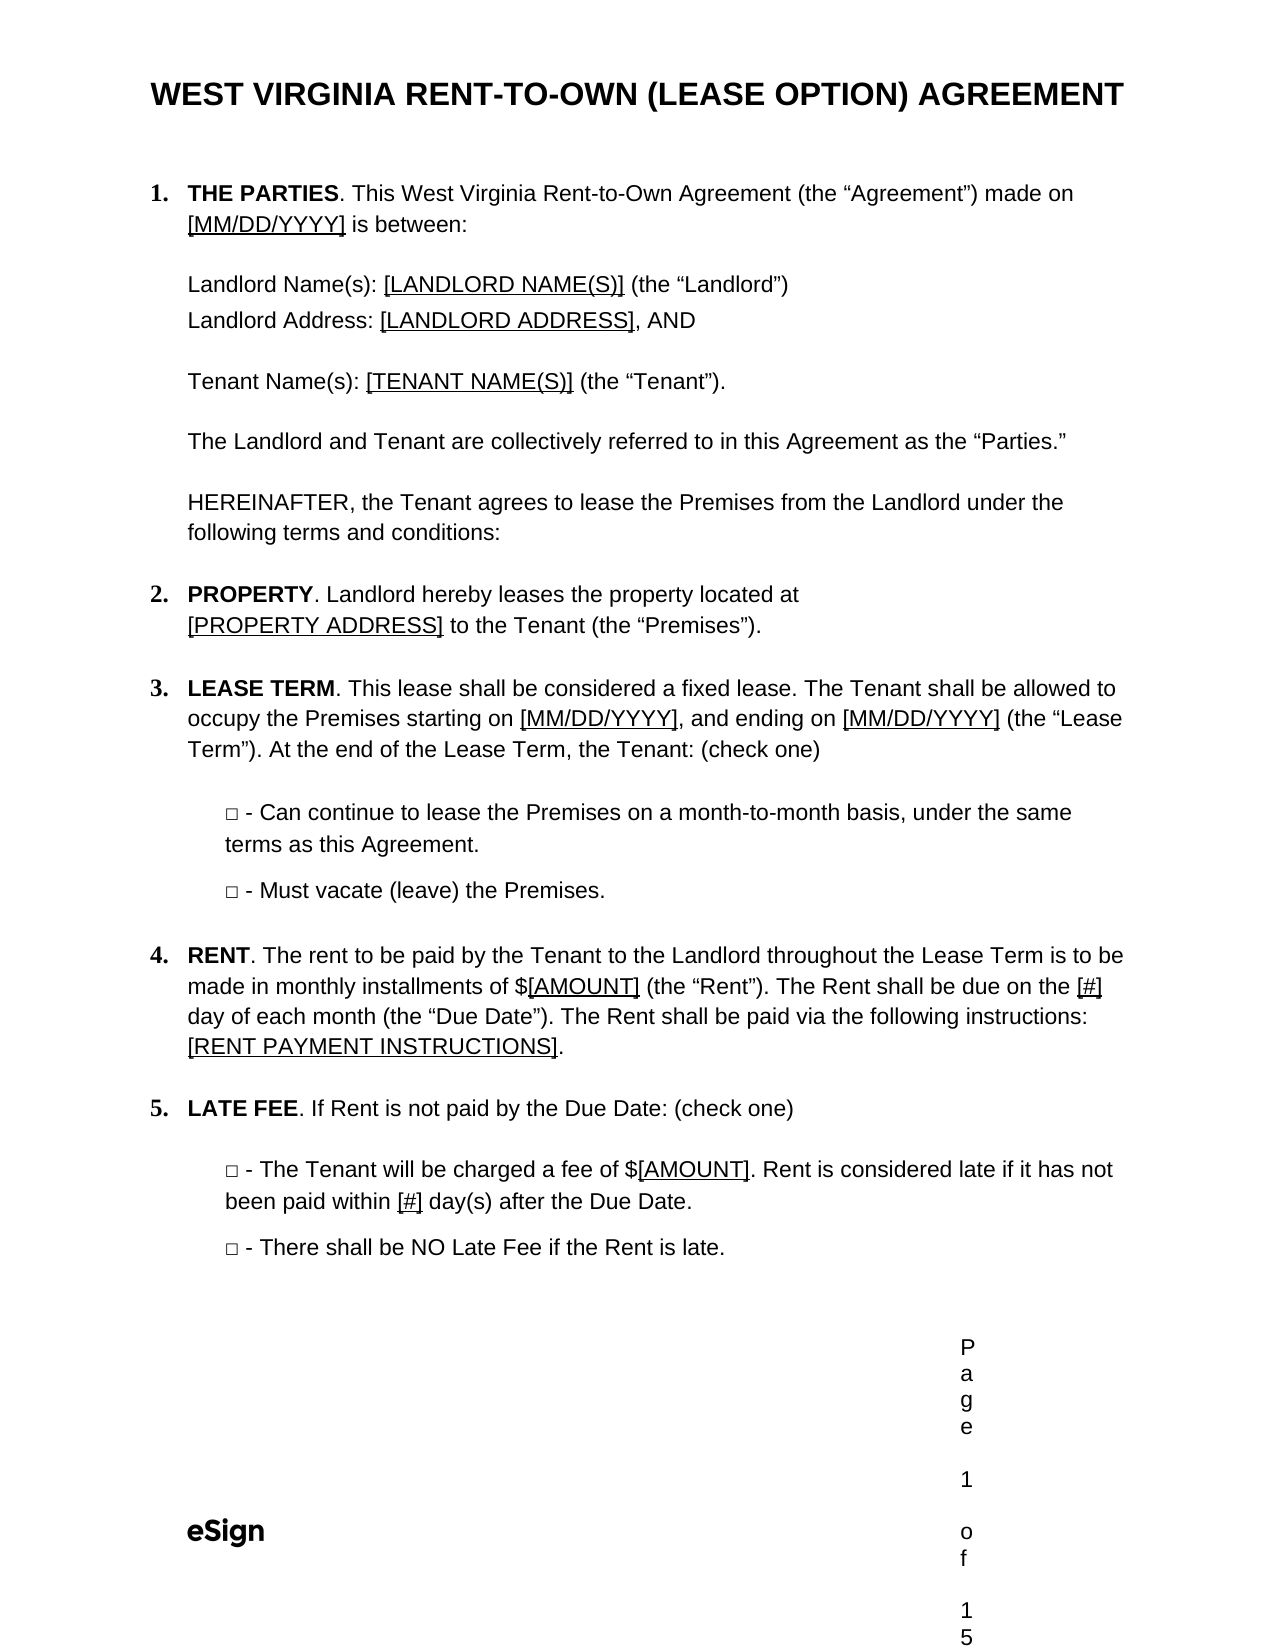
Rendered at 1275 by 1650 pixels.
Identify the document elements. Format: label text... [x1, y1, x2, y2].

list Landlord Name(s): [LANDLORD NAME(S)] (the “Landlord”) [187, 271, 1125, 297]
subtitle Tenant Name(s): [TENANT NAME(S)] (the “Tenant”). [187, 368, 1125, 394]
list ☐ - The Tenant will be charged a fee of $[AMOUNT]. Rent is considered late if it has not been paid within [#] day(s) after the Due Date. [225, 1153, 1125, 1214]
list LEASE TERM. This lease shall be considered a fixed lease. The Tenant shall be allowed to occupy the Premises starting on [MM/DD/YYYY], and ending on [MM/DD/YYYY] (the “Lease Term”). At the end of the Lease Term, the Tenant: (check one) [150, 673, 1125, 762]
list THE PARTIES. This West Virginia Rent-to-Own Agreement (the “Agreement”) made on [MM/DD/YYYY] is between: [150, 178, 1125, 237]
subtitle The Landlord and Tenant are collectively referred to in this Agreement as the “Parties.” [187, 428, 1125, 455]
list HEREINAFTER, the Tenant agrees to lease the Premises from the Landlord under the following terms and conditions: [187, 489, 1125, 545]
list Landlord Address: [LANDLORD ADDRESS], AND [187, 307, 1125, 334]
list LATE FEE. If Rent is not paid by the Due Date: (check one) [150, 1093, 1125, 1122]
list PROPERTY. Landlord hereby leases the property located at [150, 579, 1125, 608]
text ☐ - Can continue to lease the Premises on a month-to-month basis, under the same terms as this Agreement. [225, 796, 1125, 857]
subtitle WEST VIRGINIA RENT-TO-OWN (LEASE OPTION) AGREEMENT [150, 75, 1125, 112]
text ☐ - Must vacate (leave) the Premises. [225, 874, 1125, 905]
list ☐ - There shall be NO Late Fee if the Rent is late. [225, 1231, 1125, 1262]
list [PROPERTY ADDRESS] to the Tenant (the “Premises”). [187, 612, 1125, 639]
list RENT. The rent to be paid by the Tenant to the Landlord throughout the Lease Term is to be made in monthly installments of $[AMOUNT] (the “Rent”). The Rent shall be due on the [#] day of each month (the “Due Date”). The Rent shall be paid via the following instructions: [RENT PAYMENT INSTRUCTIONS]. [150, 940, 1125, 1059]
